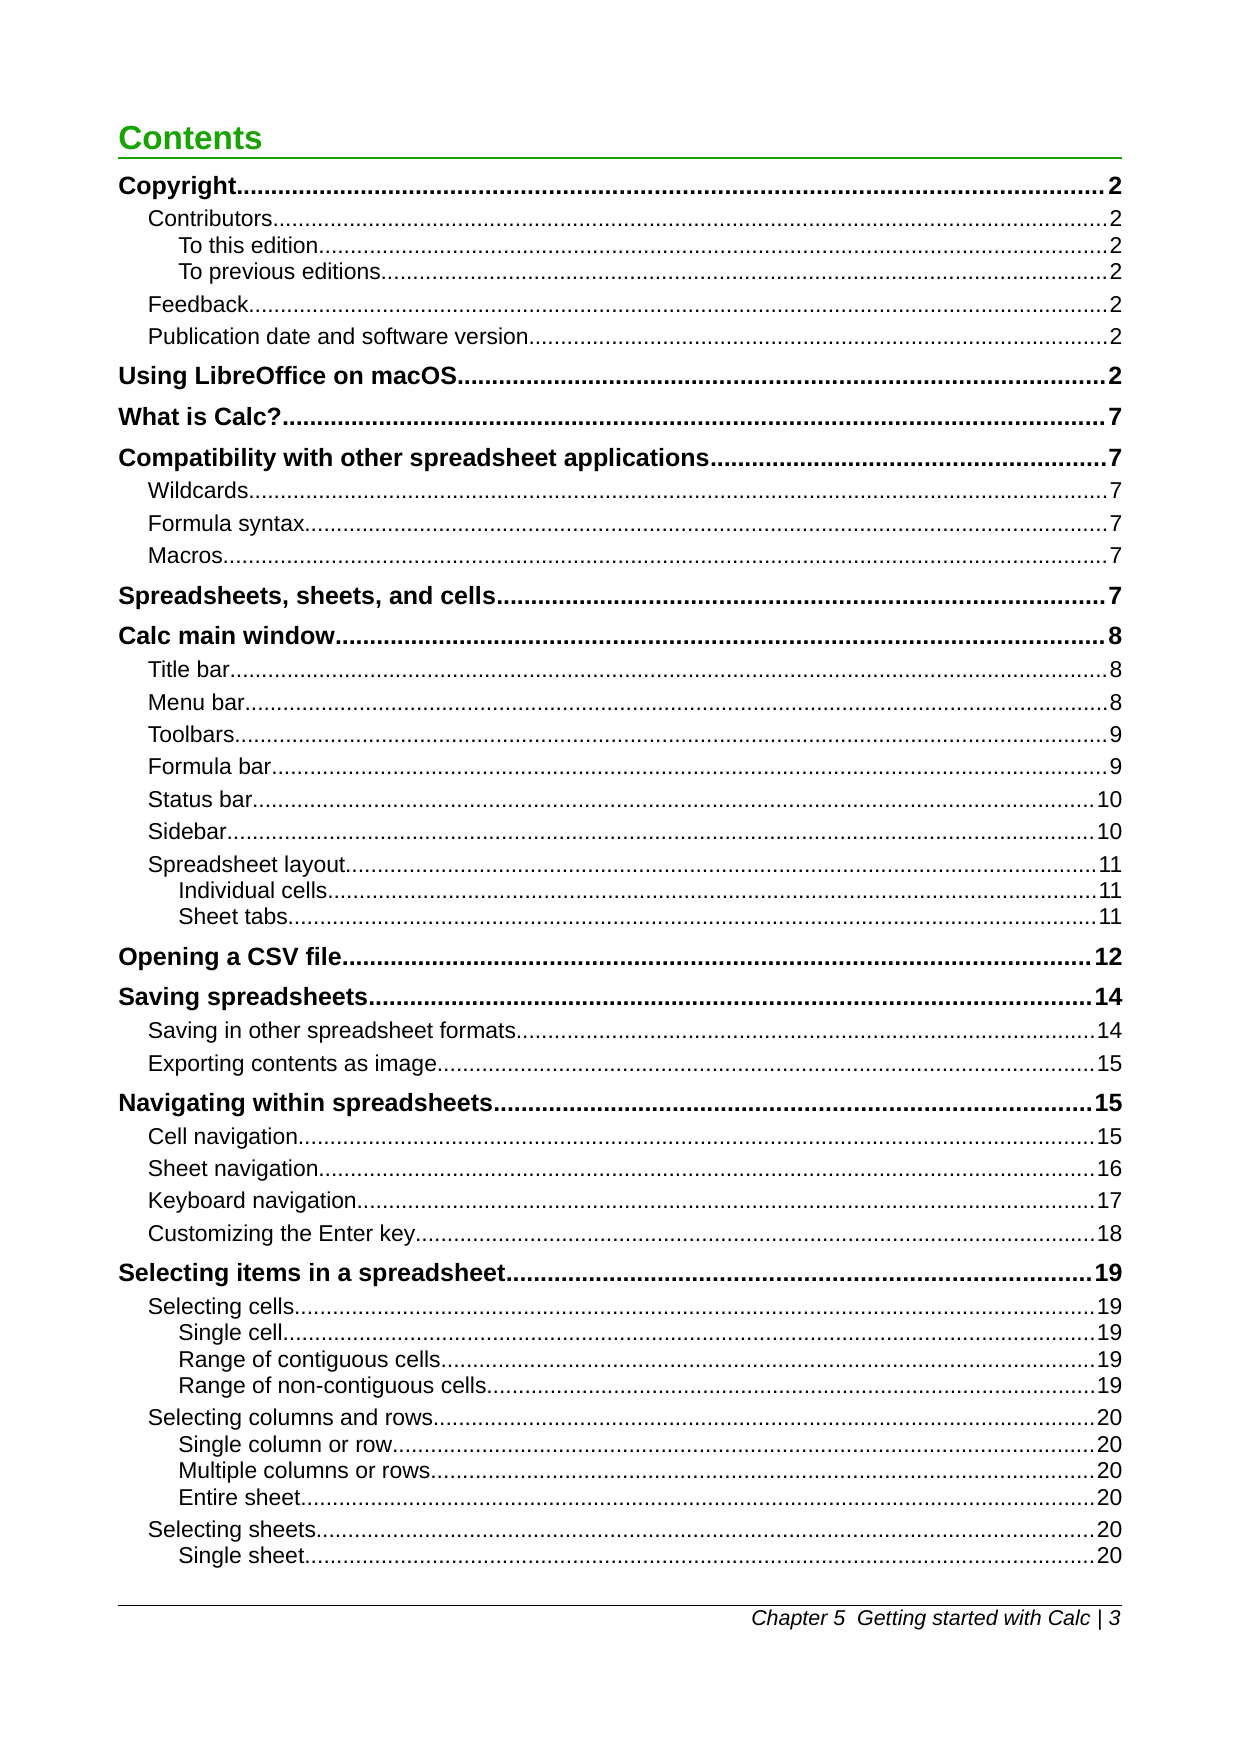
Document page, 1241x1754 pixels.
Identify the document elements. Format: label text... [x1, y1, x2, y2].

text Keyboard navigation 17 [148, 1187, 1122, 1214]
text Range of non-contiguous cells 19 [178, 1372, 1122, 1398]
text Saving in other spreadsheet formats 14 [148, 1017, 1122, 1043]
text Menu bar 8 [148, 688, 1122, 715]
text Spreadsheets, sheets, and cells 7 [118, 581, 1122, 609]
text Compatibility with other spreadsheet applications 7 [118, 443, 1122, 471]
text Spreadsheet layout 11 [148, 851, 1122, 877]
text Status bar 10 [148, 786, 1122, 812]
text Title bar 8 [148, 656, 1122, 682]
text Cell navigation 15 [148, 1123, 1122, 1149]
text Selecting cells 19 [148, 1293, 1122, 1319]
text Calc main window 8 [118, 621, 1122, 650]
text Multiple columns or rows 20 [178, 1457, 1122, 1483]
text Using LibreOffice on macOS 2 [118, 361, 1122, 390]
text Exporting contents as image 15 [148, 1049, 1122, 1076]
text Individual cells 11 [178, 877, 1122, 903]
text Navigating within spreadsheets 15 [118, 1088, 1122, 1117]
text Sheet tabs 11 [178, 903, 1122, 929]
text Contributors 2 [148, 205, 1122, 232]
text Formula bar 9 [148, 753, 1122, 780]
text Sidebar 10 [148, 818, 1122, 844]
text Copyright 2 [118, 171, 1122, 199]
text Selecting columns and rows 20 [148, 1404, 1122, 1431]
text Formula syntax 7 [148, 510, 1122, 536]
text Selecting sheets 20 [148, 1516, 1122, 1542]
subtitle Contents [118, 118, 1122, 157]
text Publication date and software version 2 [148, 323, 1122, 349]
text What is Calc? 7 [118, 402, 1122, 431]
text Single cell 19 [178, 1319, 1122, 1346]
text To this edition 2 [178, 232, 1122, 258]
text Feedback 2 [148, 291, 1122, 317]
text Range of contiguous cells 19 [178, 1346, 1122, 1372]
text Sheet navigation 16 [148, 1155, 1122, 1181]
text Toolbars 9 [148, 721, 1122, 747]
text Selecting items in a spreadsheet 19 [118, 1258, 1122, 1287]
text Opening a CSV file 12 [118, 942, 1122, 970]
text Single column or row 20 [178, 1431, 1122, 1457]
text To previous editions 2 [178, 258, 1122, 284]
text Customizing the Enter key 18 [148, 1220, 1122, 1246]
text Macros 7 [148, 542, 1122, 569]
text Saving spreadsheets 14 [118, 982, 1122, 1011]
text Single sheet 20 [178, 1542, 1122, 1568]
text Wildcards 7 [148, 477, 1122, 504]
text Entire sheet 20 [178, 1483, 1122, 1510]
